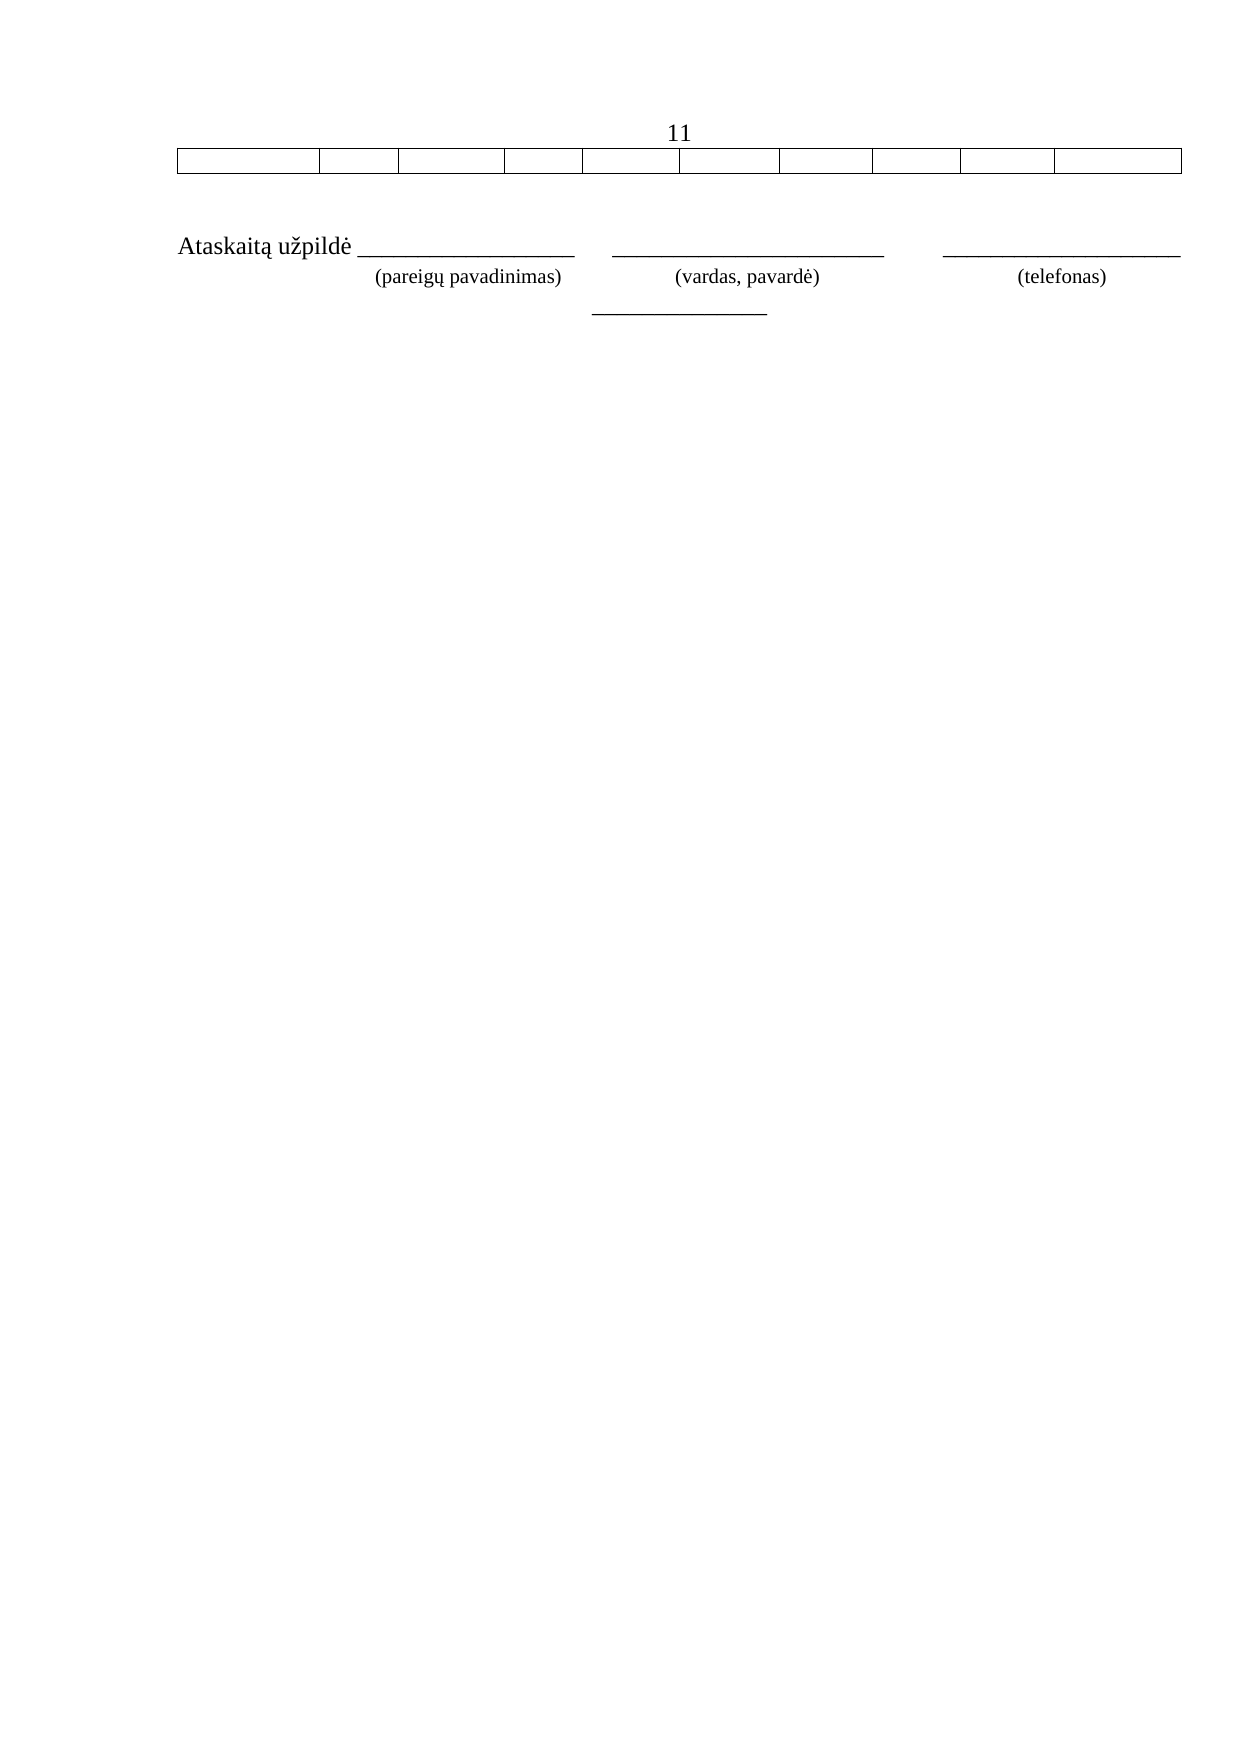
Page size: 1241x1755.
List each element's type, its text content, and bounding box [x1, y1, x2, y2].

table_cell [873, 149, 960, 173]
table_cell [780, 149, 872, 173]
table_cell [680, 149, 779, 173]
table_cell [505, 149, 582, 173]
table_cell [583, 149, 679, 173]
table_cell [320, 149, 398, 173]
table_cell [178, 149, 319, 173]
table_cell [399, 149, 504, 173]
text Ataskaitą užpildė [177, 231, 1181, 260]
text ______________ [177, 289, 1181, 317]
table_cell [1055, 149, 1181, 173]
text (pareigų pavadinimas) (vardas, pavardė) (telefonas) [177, 260, 1181, 289]
table_cell [961, 149, 1054, 173]
